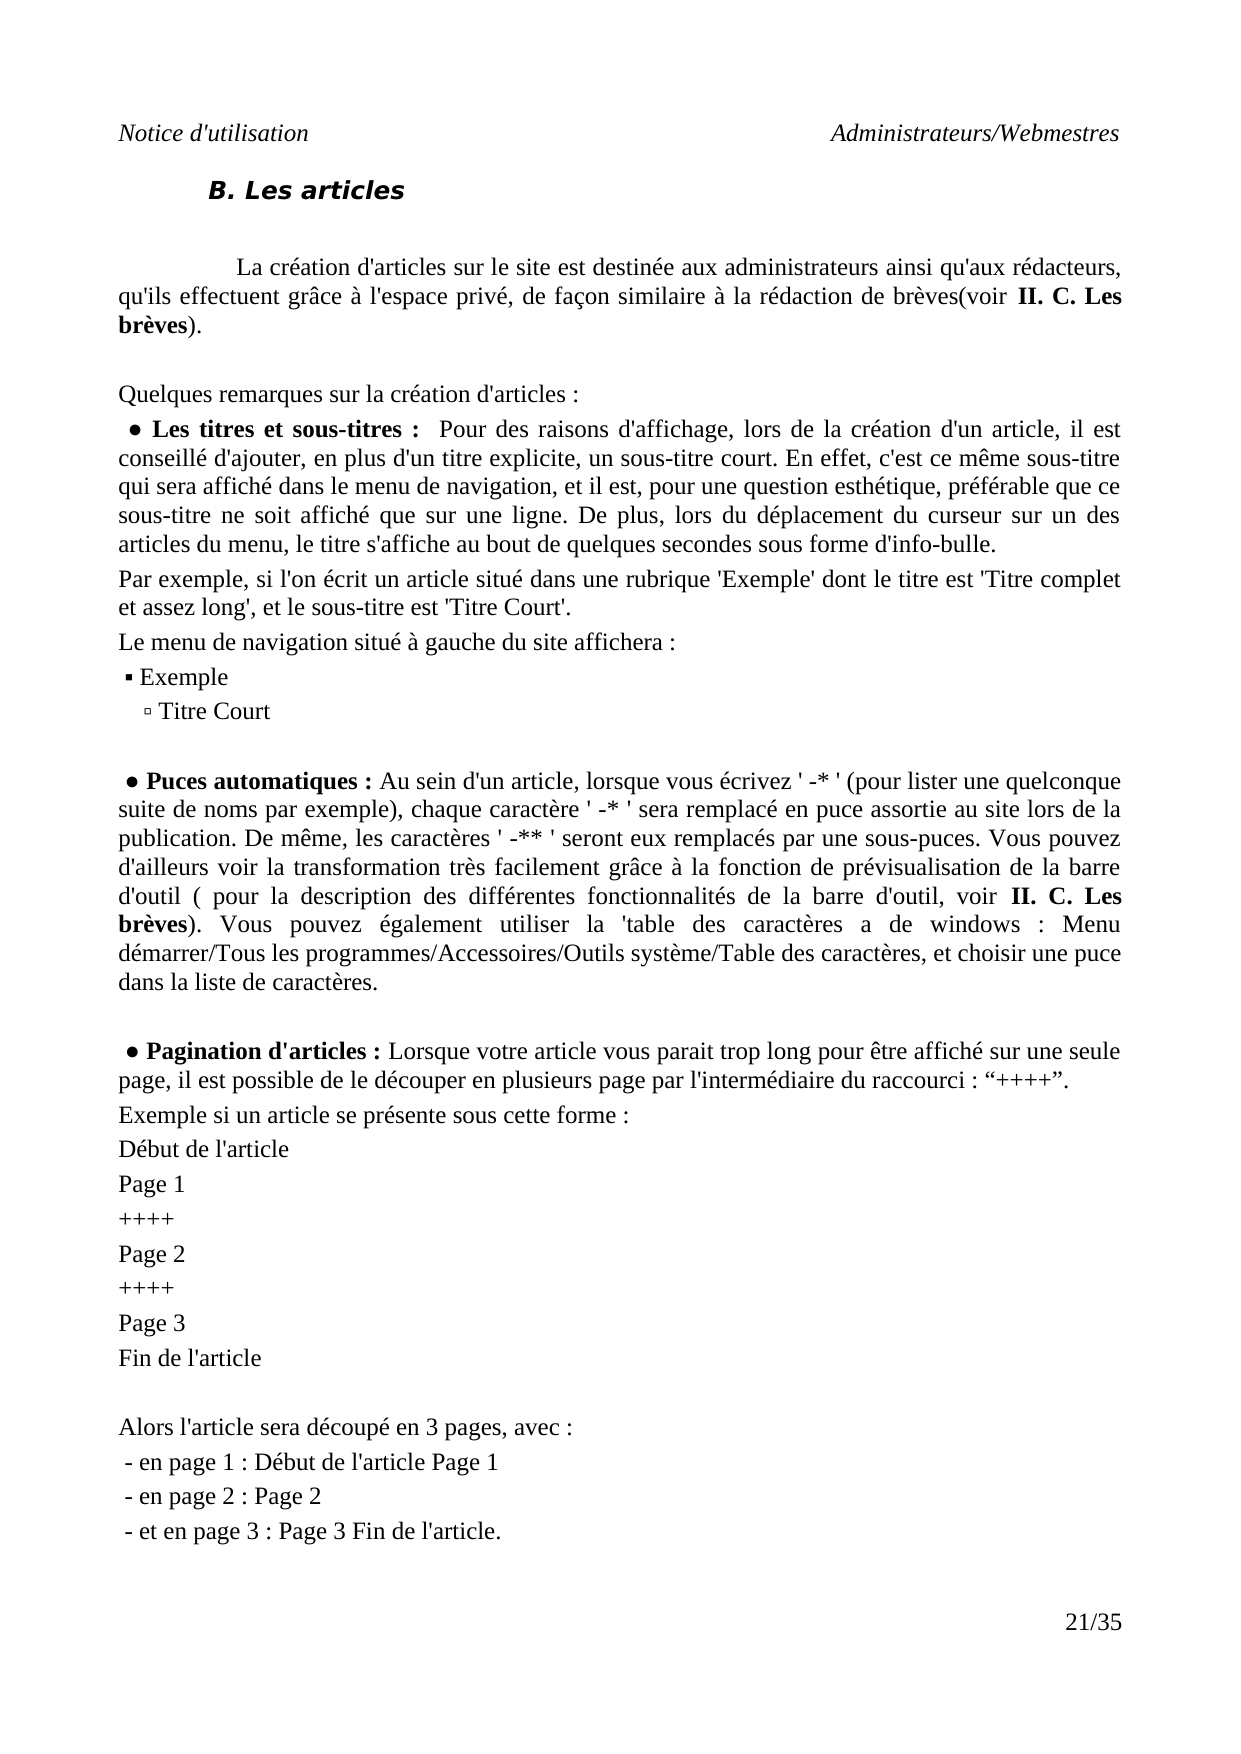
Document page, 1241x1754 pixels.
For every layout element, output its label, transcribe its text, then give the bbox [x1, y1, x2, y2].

text - en page 1 : Début de l'article Page 1 [118, 1447, 1122, 1476]
text ● Puces automatiques : Au sein d'un article, lorsque vous écrivez ' -* ' (pour lister une quelconque suite de noms par exemple), chaque caractère ' -* ' sera remplacé en puce assortie au site lors de la publication. De même, les caractères ' -** ' seront eux remplacés par une sous-puces. Vous pouvez d'ailleurs voir la transformation très facilement grâce à la fonction de prévisualisation de la barre d'outil ( pour la description des différentes fonctionnalités de la barre d'outil, voir II. C. Les brèves). Vous pouvez également utiliser la 'table des caractères a de windows : Menu démarrer/Tous les programmes/Accessoires/Outils système/Table des caractères, et choisir une puce dans la liste de caractères. [118, 766, 1122, 996]
text Le menu de navigation situé à gauche du site affichera : [118, 627, 1122, 656]
text Page 3 [118, 1308, 1122, 1337]
text Alors l'article sera découpé en 3 pages, avec : [118, 1412, 1122, 1441]
text Début de l'article [118, 1134, 1122, 1163]
text - et en page 3 : Page 3 Fin de l'article. [118, 1516, 1122, 1545]
text - en page 2 : Page 2 [118, 1481, 1122, 1510]
text ▫ Titre Court [118, 696, 1122, 725]
text Par exemple, si l'on écrit un article situé dans une rubrique 'Exemple' dont le titre est 'Titre complet et assez long', et le sous-titre est 'Titre Court'. [118, 564, 1122, 621]
text ++++ [118, 1273, 1122, 1302]
text ▪ Exemple [118, 662, 1122, 691]
text Exemple si un article se présente sous cette forme : [118, 1100, 1122, 1129]
subtitle B. Les articles [118, 176, 1122, 205]
text ● Les titres et sous-titres : Pour des raisons d'affichage, lors de la création d'un article, il est conseillé d'ajouter, en plus d'un titre explicite, un sous-titre court. En effet, c'est ce même sous-titre qui sera affiché dans le menu de navigation, et il est, pour une question esthétique, préférable que ce sous-titre ne soit affiché que sur une ligne. De plus, lors du déplacement du curseur sur un des articles du menu, le titre s'affiche au bout de quelques secondes sous forme d'info-bulle. [118, 414, 1122, 558]
text Page 2 [118, 1239, 1122, 1267]
text Quelques remarques sur la création d'articles : [118, 379, 1122, 408]
text ● Pagination d'articles : Lorsque votre article vous parait trop long pour être affiché sur une seule page, il est possible de le découper en plusieurs page par l'intermédiaire du raccourci : “++++”. [118, 1036, 1122, 1094]
text La création d'articles sur le site est destinée aux administrateurs ainsi qu'aux rédacteurs, qu'ils effectuent grâce à l'espace privé, de façon similaire à la rédaction de brèves(voir II. C. Les brèves). [118, 252, 1122, 339]
text Page 1 [118, 1169, 1122, 1198]
text ++++ [118, 1204, 1122, 1233]
text Fin de l'article [118, 1343, 1122, 1371]
